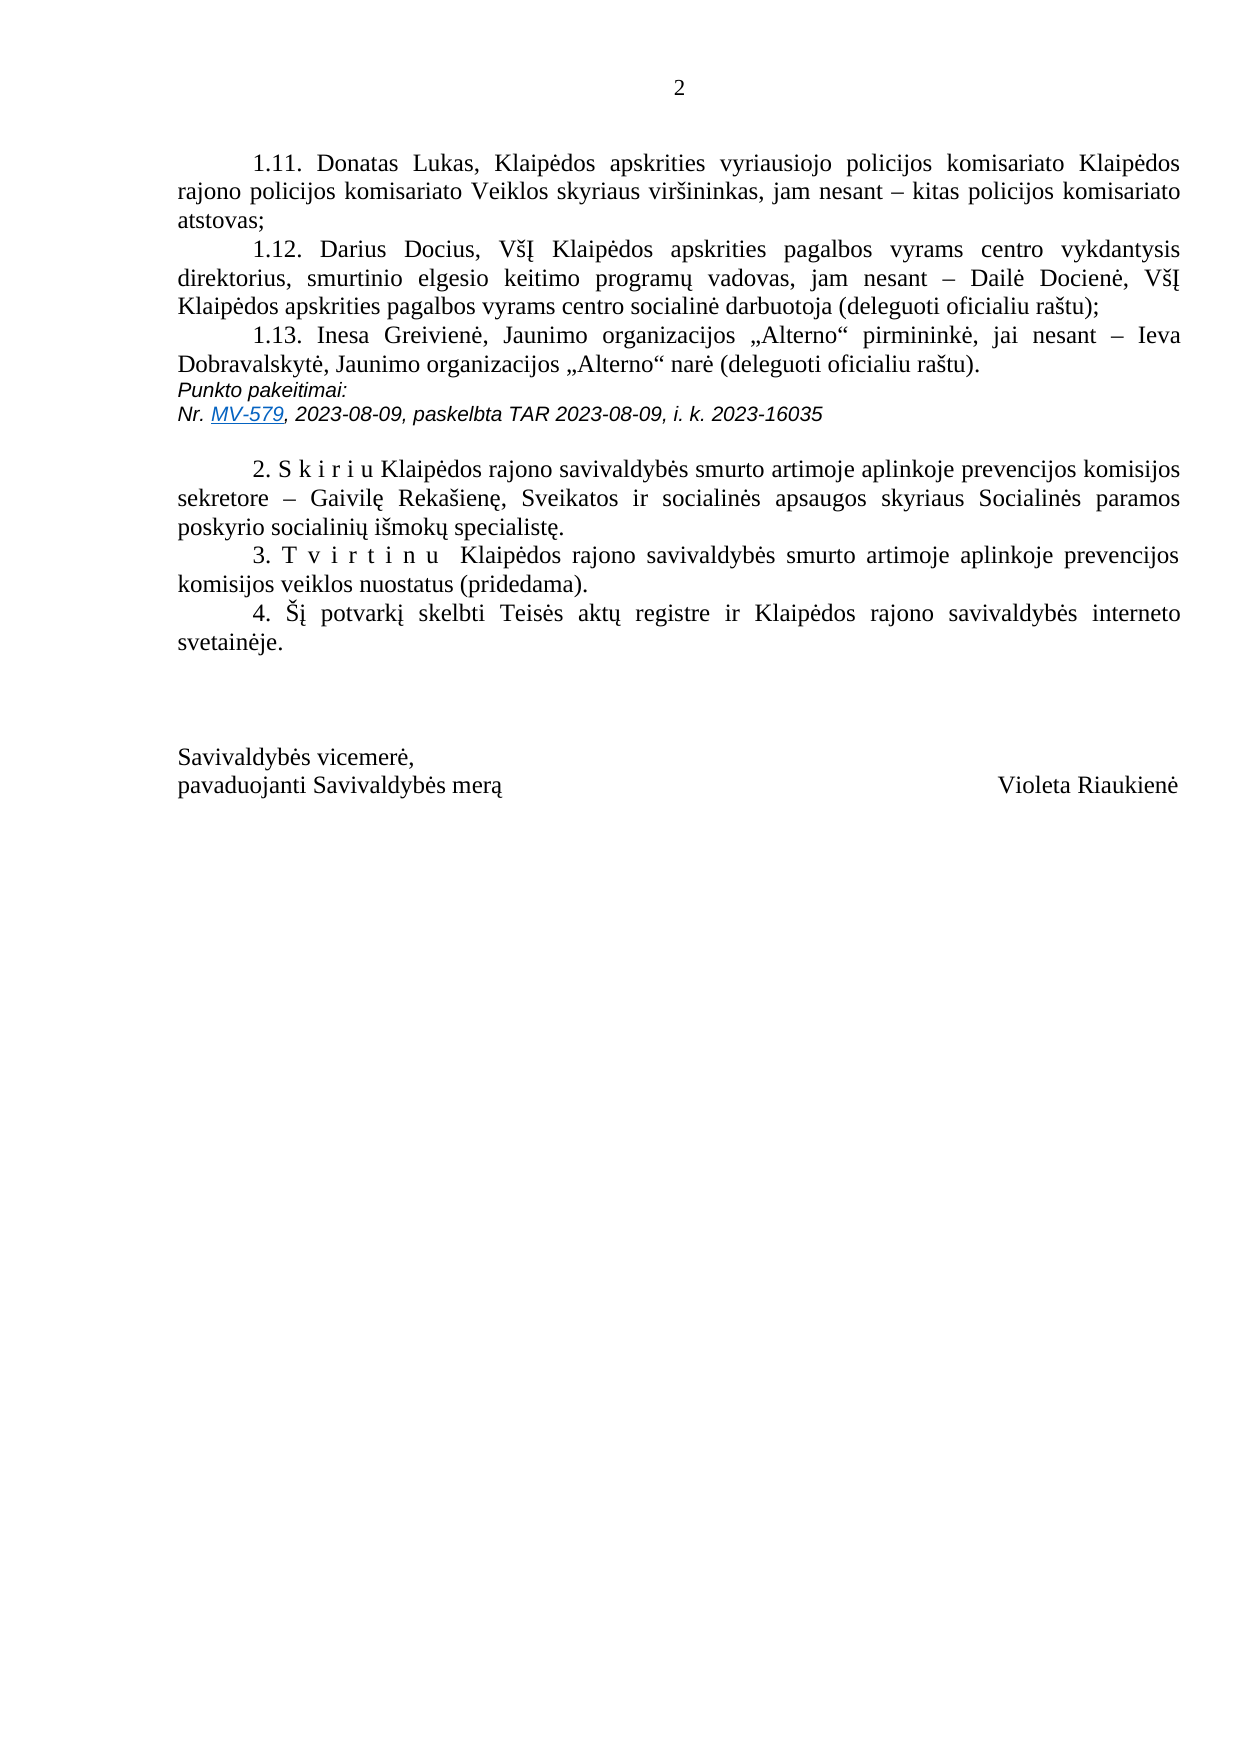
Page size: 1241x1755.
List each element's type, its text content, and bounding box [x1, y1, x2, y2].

text 1.13. Inesa Greivienė, Jaunimo organizacijos „Alterno“ pirmininkė, jai nesant – Ieva Dobravalskytė, Jaunimo organizacijos „Alterno“ narė (deleguoti oficialiu raštu). [177, 320, 1181, 378]
text 4. Šį potvarkį skelbti Teisės aktų registre ir Klaipėdos rajono savivaldybės interneto svetainėje. [177, 598, 1181, 656]
text 2. S k i r i u Klaipėdos rajono savivaldybės smurto artimoje aplinkoje prevencijos komisijos sekretore – Gaivilę Rekašienę, Sveikatos ir socialinės apsaugos skyriaus Socialinės paramos poskyrio socialinių išmokų specialistę. [177, 454, 1181, 541]
text 1.11. Donatas Lukas, Klaipėdos apskrities vyriausiojo policijos komisariato Klaipėdos rajono policijos komisariato Veiklos skyriaus viršininkas, jam nesant – kitas policijos komisariato atstovas; [177, 148, 1181, 234]
text Punkto pakeitimai: [177, 378, 1181, 402]
text pavaduojanti Savivaldybės merą Violeta Riaukienė [177, 771, 1181, 799]
text Savivaldybės vicemerė, [177, 742, 1181, 771]
text Nr. MV-579, 2023-08-09, paskelbta TAR 2023-08-09, i. k. 2023-16035 [177, 402, 1181, 426]
text 1.12. Darius Docius, VšĮ Klaipėdos apskrities pagalbos vyrams centro vykdantysis direktorius, smurtinio elgesio keitimo programų vadovas, jam nesant – Dailė Docienė, VšĮ Klaipėdos apskrities pagalbos vyrams centro socialinė darbuotoja (deleguoti oficialiu raštu); [177, 234, 1181, 320]
text 3. T v i r t i n u Klaipėdos rajono savivaldybės smurto artimoje aplinkoje prevencijos komisijos veiklos nuostatus (pridedama). [177, 541, 1181, 598]
